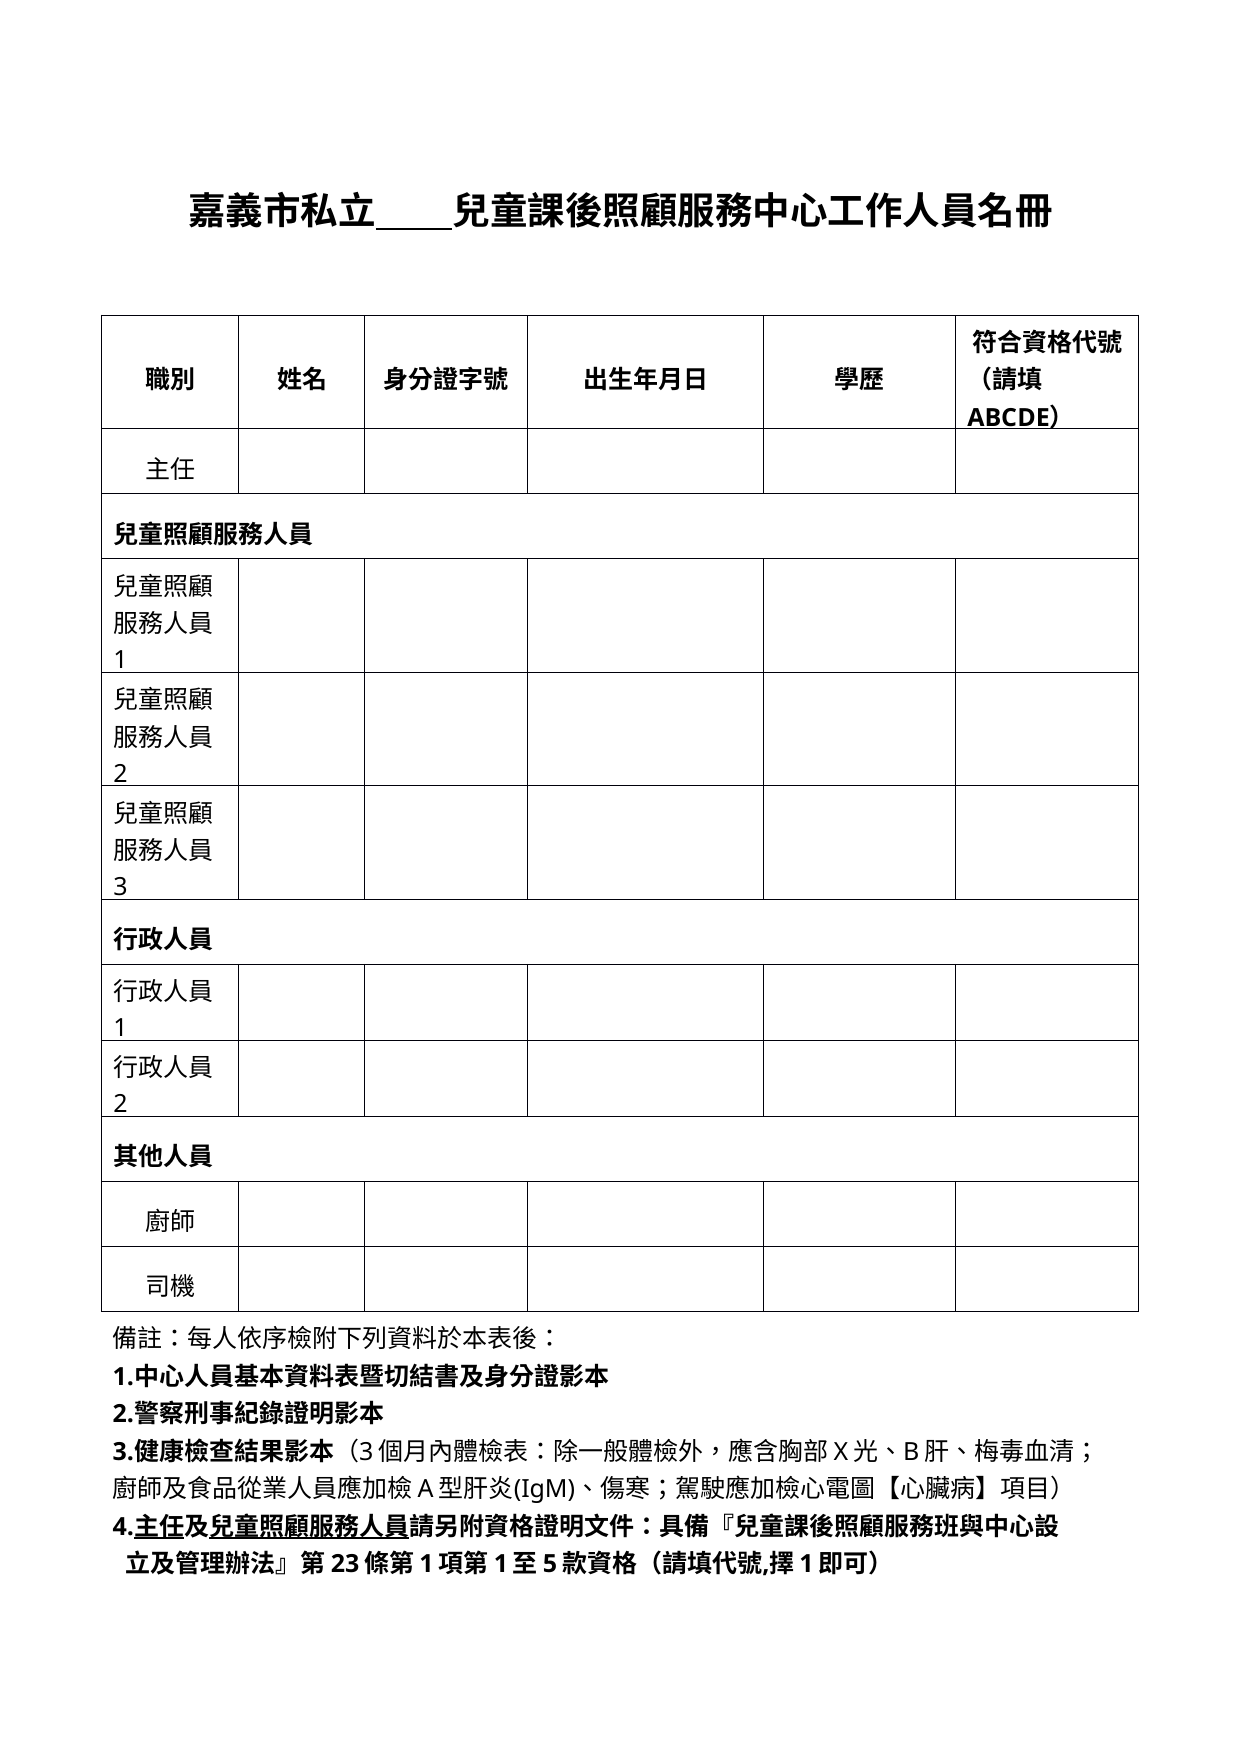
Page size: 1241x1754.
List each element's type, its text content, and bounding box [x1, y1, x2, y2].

table_cell [528, 1182, 763, 1246]
table_cell 兒童照顧服務人員3 [102, 786, 238, 899]
table_cell 主任 [102, 429, 238, 493]
table_cell [365, 1247, 527, 1311]
table_cell [956, 965, 1138, 1040]
text 3.健康檢查結果影本（3個月內體檢表：除一般體檢外，應含胸部X光、B肝、梅毒血清；廚師及食品從業人員應加檢A型肝炎(IgM)、傷寒；駕駛應加檢心電圖【心臟病】項目） [112, 1424, 1123, 1499]
table_header 學歷 [764, 316, 955, 428]
table_cell [365, 429, 527, 493]
table_cell [365, 1041, 527, 1116]
table_header 姓名 [239, 316, 364, 428]
table_header 職別 [102, 316, 238, 428]
table_cell [239, 1247, 364, 1311]
table_cell 行政人員 [102, 900, 1138, 964]
table_cell [365, 965, 527, 1040]
table_cell [528, 965, 763, 1040]
table_cell [956, 673, 1138, 785]
table_cell 行政人員1 [102, 965, 238, 1040]
table_cell [239, 673, 364, 785]
table_header 出生年月日 [528, 316, 763, 428]
table_cell [764, 429, 955, 493]
table_cell [528, 429, 763, 493]
table_cell [239, 559, 364, 672]
table_cell 兒童照顧服務人員2 [102, 673, 238, 785]
table_cell [956, 1041, 1138, 1116]
table_cell [365, 559, 527, 672]
text 立及管理辦法』第23條第1項第1至5款資格（請填代號,擇1即可） [112, 1537, 1123, 1574]
table_cell [764, 786, 955, 899]
table_cell 司機 [102, 1247, 238, 1311]
table_cell [365, 1182, 527, 1246]
table_cell [764, 1041, 955, 1116]
table_cell [365, 786, 527, 899]
table_cell [239, 429, 364, 493]
table_cell [764, 965, 955, 1040]
table_header 符合資格代號 （請填ABCDE） [956, 316, 1138, 428]
text 2.警察刑事紀錄證明影本 [112, 1387, 1128, 1424]
table_cell [764, 1247, 955, 1311]
table_cell [239, 965, 364, 1040]
table_cell [956, 1247, 1138, 1311]
table_cell 兒童照顧服務人員1 [102, 559, 238, 672]
table_cell [956, 559, 1138, 672]
table_cell [528, 673, 763, 785]
table_cell 兒童照顧服務人員 [102, 494, 1138, 558]
table_header 身分證字號 [365, 316, 527, 428]
table_cell [956, 429, 1138, 493]
text 1.中心人員基本資料表暨切結書及身分證影本 [112, 1349, 1128, 1387]
table_cell [239, 1041, 364, 1116]
table_cell [239, 1182, 364, 1246]
table_cell [528, 1247, 763, 1311]
table_cell [239, 786, 364, 899]
table_cell [764, 1182, 955, 1246]
table_cell 廚師 [102, 1182, 238, 1246]
table_cell [956, 786, 1138, 899]
table_cell [956, 1182, 1138, 1246]
table_cell [528, 786, 763, 899]
table_cell 行政人員2 [102, 1041, 238, 1116]
table_cell 其他人員 [102, 1117, 1138, 1181]
table_cell [764, 673, 955, 785]
table_cell [764, 559, 955, 672]
table_cell [528, 1041, 763, 1116]
table_cell [528, 559, 763, 672]
table_cell [365, 673, 527, 785]
text 4.主任及兒童照顧服務人員請另附資格證明文件：具備『兒童課後照顧服務班與中心設 [112, 1499, 1123, 1537]
text 嘉義市私立 兒童課後照顧服務中心工作人員名冊 [112, 164, 1128, 239]
text 備註：每人依序檢附下列資料於本表後： [112, 1312, 1128, 1349]
